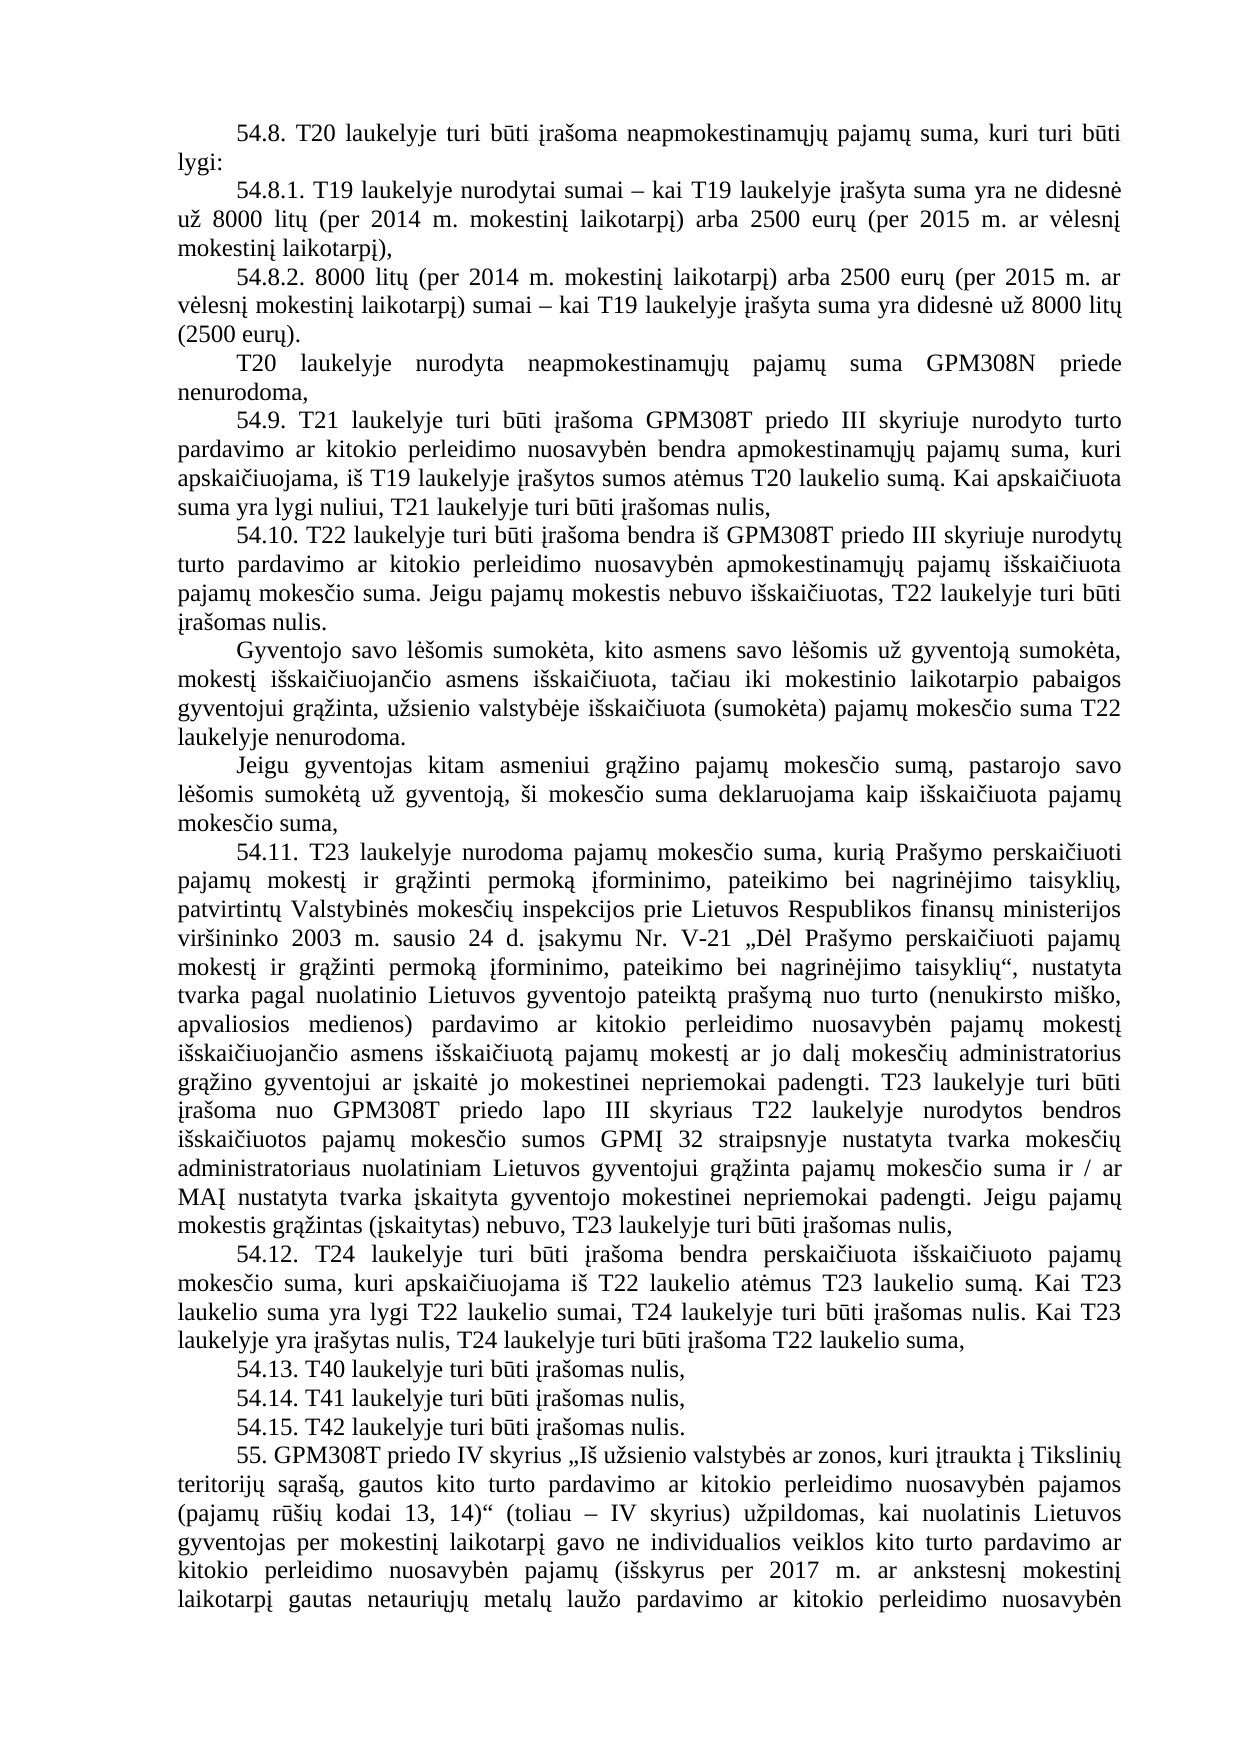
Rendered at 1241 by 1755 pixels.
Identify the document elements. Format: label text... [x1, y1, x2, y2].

text 55. GPM308T priedo IV skyrius „Iš užsienio valstybės ar zonos, kuri įtraukta į Tikslinių teritorijų sąrašą, gautos kito turto pardavimo ar kitokio perleidimo nuosavybėn pajamos (pajamų rūšių kodai 13, 14)“ (toliau – IV skyrius) užpildomas, kai nuolatinis Lietuvos gyventojas per mokestinį laikotarpį gavo ne individualios veiklos kito turto pardavimo ar kitokio perleidimo nuosavybėn pajamų (išskyrus per 2017 m. ar ankstesnį mokestinį laikotarpį gautas netauriųjų metalų laužo pardavimo ar kitokio perleidimo nuosavybėn [177, 1441, 1122, 1613]
text Gyventojo savo lėšomis sumokėta, kito asmens savo lėšomis už gyventoją sumokėta, mokestį išskaičiuojančio asmens išskaičiuota, tačiau iki mokestinio laikotarpio pabaigos gyventojui grąžinta, užsienio valstybėje išskaičiuota (sumokėta) pajamų mokesčio suma T22 laukelyje nenurodoma. [177, 636, 1122, 751]
text 54.12. T24 laukelyje turi būti įrašoma bendra perskaičiuota išskaičiuoto pajamų mokesčio suma, kuri apskaičiuojama iš T22 laukelio atėmus T23 laukelio sumą. Kai T23 laukelio suma yra lygi T22 laukelio sumai, T24 laukelyje turi būti įrašomas nulis. Kai T23 laukelyje yra įrašytas nulis, T24 laukelyje turi būti įrašoma T22 laukelio suma, [177, 1239, 1122, 1354]
text 54.9. T21 laukelyje turi būti įrašoma GPM308T priedo III skyriuje nurodyto turto pardavimo ar kitokio perleidimo nuosavybėn bendra apmokestinamųjų pajamų suma, kuri apskaičiuojama, iš T19 laukelyje įrašytos sumos atėmus T20 laukelio sumą. Kai apskaičiuota suma yra lygi nuliui, T21 laukelyje turi būti įrašomas nulis, [177, 406, 1122, 521]
text 54.13. T40 laukelyje turi būti įrašomas nulis, [177, 1354, 1122, 1383]
text 54.8. T20 laukelyje turi būti įrašoma neapmokestinamųjų pajamų suma, kuri turi būti lygi: [177, 118, 1122, 176]
text 54.8.2. 8000 litų (per 2014 m. mokestinį laikotarpį) arba 2500 eurų (per 2015 m. ar vėlesnį mokestinį laikotarpį) sumai – kai T19 laukelyje įrašyta suma yra didesnė už 8000 litų (2500 eurų). [177, 262, 1122, 348]
text 54.8.1. T19 laukelyje nurodytai sumai – kai T19 laukelyje įrašyta suma yra ne didesnė už 8000 litų (per 2014 m. mokestinį laikotarpį) arba 2500 eurų (per 2015 m. ar vėlesnį mokestinį laikotarpį), [177, 176, 1122, 262]
text 54.10. T22 laukelyje turi būti įrašoma bendra iš GPM308T priedo III skyriuje nurodytų turto pardavimo ar kitokio perleidimo nuosavybėn apmokestinamųjų pajamų išskaičiuota pajamų mokesčio suma. Jeigu pajamų mokestis nebuvo išskaičiuotas, T22 laukelyje turi būti įrašomas nulis. [177, 521, 1122, 636]
text Jeigu gyventojas kitam asmeniui grąžino pajamų mokesčio sumą, pastarojo savo lėšomis sumokėtą už gyventoją, ši mokesčio suma deklaruojama kaip išskaičiuota pajamų mokesčio suma, [177, 751, 1122, 837]
text T20 laukelyje nurodyta neapmokestinamųjų pajamų suma GPM308N priede nenurodoma, [177, 348, 1122, 406]
text 54.14. T41 laukelyje turi būti įrašomas nulis, [177, 1383, 1122, 1412]
text 54.15. T42 laukelyje turi būti įrašomas nulis. [177, 1412, 1122, 1441]
text 54.11. T23 laukelyje nurodoma pajamų mokesčio suma, kurią Prašymo perskaičiuoti pajamų mokestį ir grąžinti permoką įforminimo, pateikimo bei nagrinėjimo taisyklių, patvirtintų Valstybinės mokesčių inspekcijos prie Lietuvos Respublikos finansų ministerijos viršininko 2003 m. sausio 24 d. įsakymu Nr. V-21 „Dėl Prašymo perskaičiuoti pajamų mokestį ir grąžinti permoką įforminimo, pateikimo bei nagrinėjimo taisyklių“, nustatyta tvarka pagal nuolatinio Lietuvos gyventojo pateiktą prašymą nuo turto (nenukirsto miško, apvaliosios medienos) pardavimo ar kitokio perleidimo nuosavybėn pajamų mokestį išskaičiuojančio asmens išskaičiuotą pajamų mokestį ar jo dalį mokesčių administratorius grąžino gyventojui ar įskaitė jo mokestinei nepriemokai padengti. T23 laukelyje turi būti įrašoma nuo GPM308T priedo lapo III skyriaus T22 laukelyje nurodytos bendros išskaičiuotos pajamų mokesčio sumos GPMĮ 32 straipsnyje nustatyta tvarka mokesčių administratoriaus nuolatiniam Lietuvos gyventojui grąžinta pajamų mokesčio suma ir / ar MAĮ nustatyta tvarka įskaityta gyventojo mokestinei nepriemokai padengti. Jeigu pajamų mokestis grąžintas (įskaitytas) nebuvo, T23 laukelyje turi būti įrašomas nulis, [177, 837, 1122, 1239]
